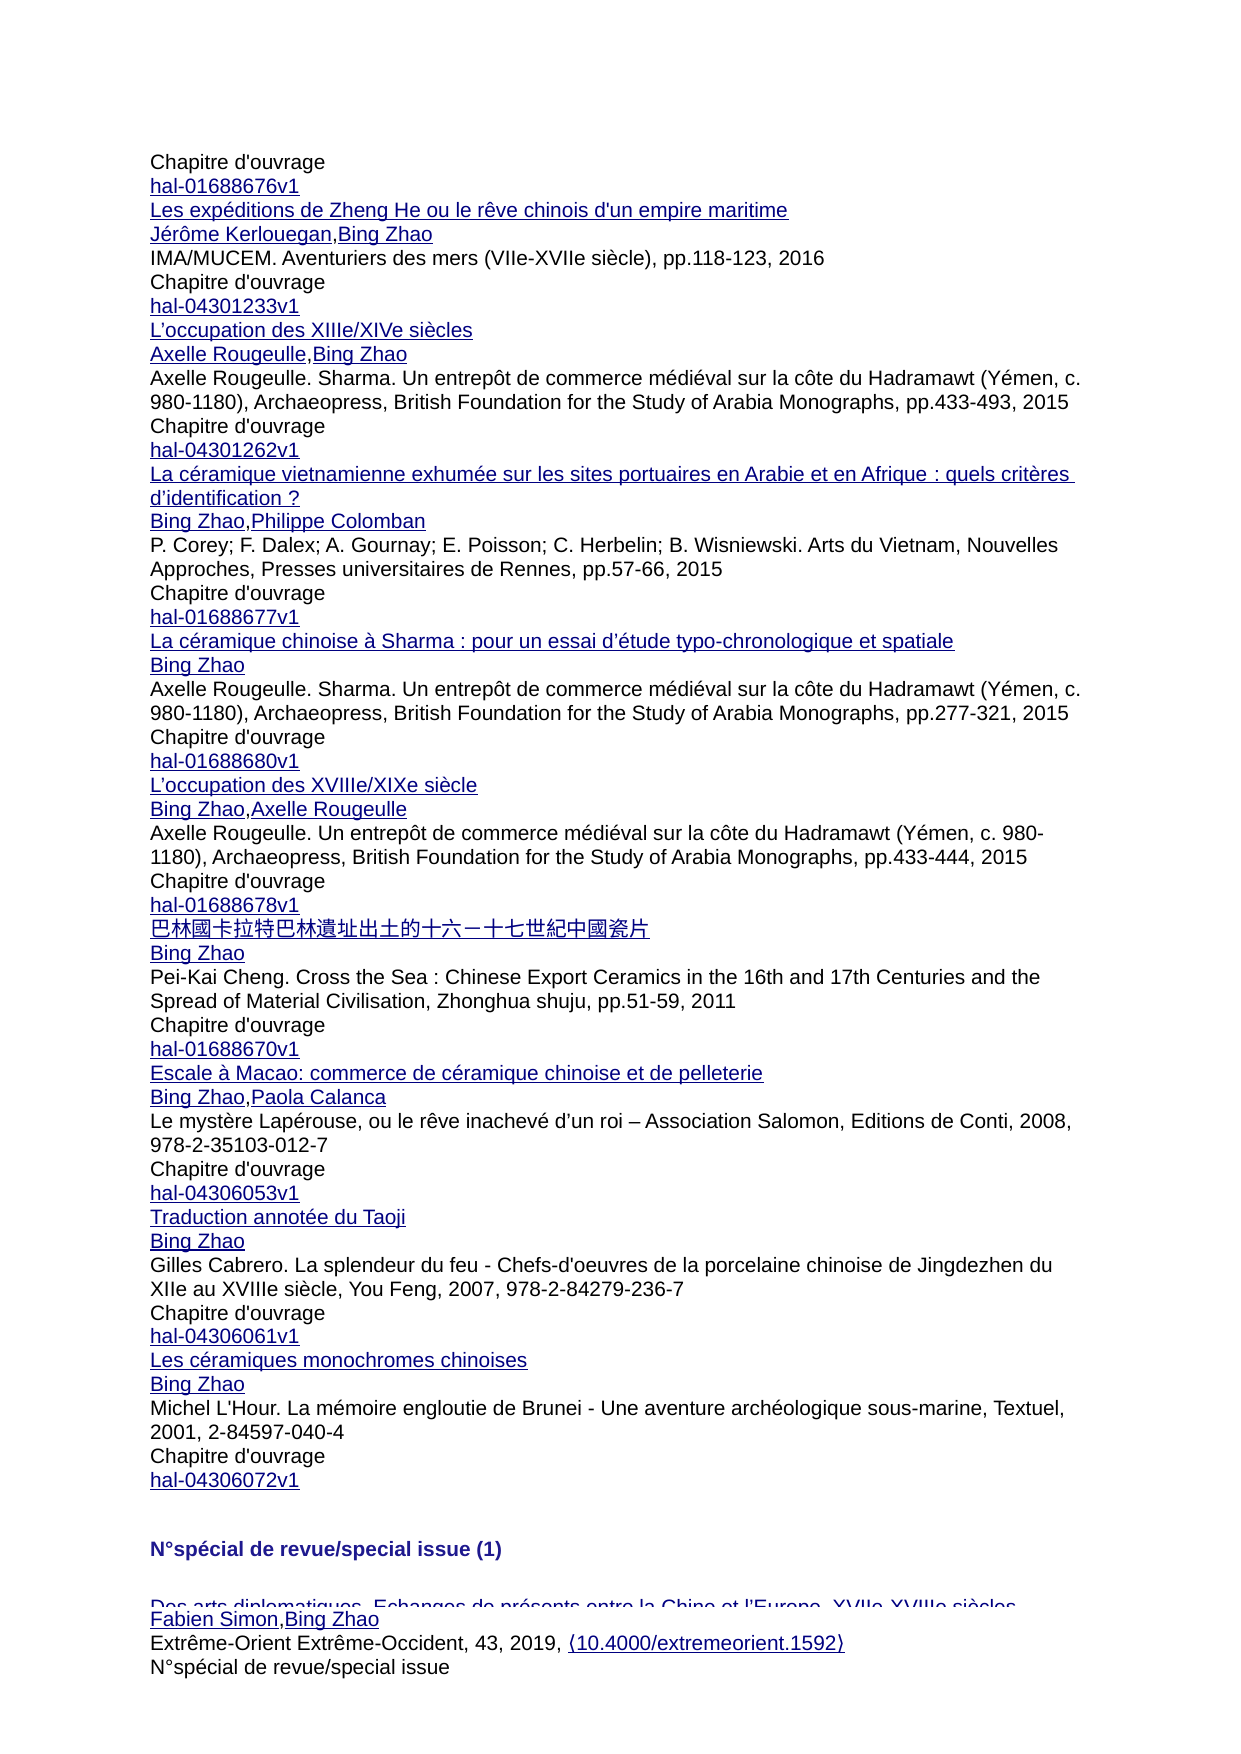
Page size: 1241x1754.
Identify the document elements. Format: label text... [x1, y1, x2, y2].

table_cell L’occupation des XVIIIe/XIXe siècle Bing Zhao,Axelle Rougeulle Axelle Rougeulle. Un entrepôt de commerce médiéval sur la côte du Hadramawt (Yémen, c. 980-1180), Archaeopress, British Foundation for the Study of Arabia Monographs, pp.433-444, 2015 Chapitre d'ouvrage hal-01688678v1 [150, 773, 1090, 917]
table_cell La céramique chinoise à Sharma : pour un essai d’étude typo-chronologique et spatiale Bing Zhao Axelle Rougeulle. Sharma. Un entrepôt de commerce médiéval sur la côte du Hadramawt (Yémen, c. 980-1180), Archaeopress, British Foundation for the Study of Arabia Monographs, pp.277-321, 2015 Chapitre d'ouvrage hal-01688680v1 [150, 629, 1090, 773]
table_cell Les expéditions de Zheng He ou le rêve chinois d'un empire maritime Jérôme Kerlouegan,Bing Zhao IMA/MUCEM. Aventuriers des mers (VIIe-XVIIe siècle), pp.118-123, 2016 Chapitre d'ouvrage hal-04301233v1 [150, 198, 1090, 318]
table_header Des arts diplomatiques. Echanges de présents entre la Chine et l’Europe, XVIIe-XVIIIe siècles Fabien Simon,Bing Zhao Extrême-Orient Extrême-Occident, 43, 2019, ⟨10.4000/extremeorient.1592⟩ N°spécial de revue/special issue [150, 1595, 1090, 1679]
table_cell Les céramiques monochromes chinoises Bing Zhao Michel L'Hour. La mémoire engloutie de Brunei - Une aventure archéologique sous-marine, Textuel, 2001, 2-84597-040-4 Chapitre d'ouvrage hal-04306072v1 [150, 1348, 1090, 1492]
table_cell Escale à Macao: commerce de céramique chinoise et de pelleterie Bing Zhao,Paola Calanca Le mystère Lapérouse, ou le rêve inachevé d’un roi – Association Salomon, Editions de Conti, 2008, 978-2-35103-012-7 Chapitre d'ouvrage hal-04306053v1 [150, 1061, 1090, 1204]
table_cell Chapitre d'ouvrage hal-01688676v1 [150, 150, 1090, 198]
table_cell 巴林國卡拉特巴林遺址出土的十六－十七世紀中國瓷片 Bing Zhao Pei-Kai Cheng. Cross the Sea : Chinese Export Ceramics in the 16th and 17th Centuries and the Spread of Material Civilisation, Zhonghua shuju, pp.51-59, 2011 Chapitre d'ouvrage hal-01688670v1 [150, 917, 1090, 1061]
subtitle N°spécial de revue/special issue (1) [150, 1537, 1090, 1561]
table_cell Traduction annotée du Taoji Bing Zhao Gilles Cabrero. La splendeur du feu - Chefs-d'oeuvres de la porcelaine chinoise de Jingdezhen du XIIe au XVIIIe siècle, You Feng, 2007, 978-2-84279-236-7 Chapitre d'ouvrage hal-04306061v1 [150, 1205, 1090, 1348]
table_cell L’occupation des XIIIe/XIVe siècles Axelle Rougeulle,Bing Zhao Axelle Rougeulle. Sharma. Un entrepôt de commerce médiéval sur la côte du Hadramawt (Yémen, c. 980-1180), Archaeopress, British Foundation for the Study of Arabia Monographs, pp.433-493, 2015 Chapitre d'ouvrage hal-04301262v1 [150, 318, 1090, 461]
table_cell La céramique vietnamienne exhumée sur les sites portuaires en Arabie et en Afrique : quels critères d’identification ? Bing Zhao,Philippe Colomban P. Corey; F. Dalex; A. Gournay; E. Poisson; C. Herbelin; B. Wisniewski. Arts du Vietnam, Nouvelles Approches, Presses universitaires de Rennes, pp.57-66, 2015 Chapitre d'ouvrage hal-01688677v1 [150, 461, 1090, 629]
